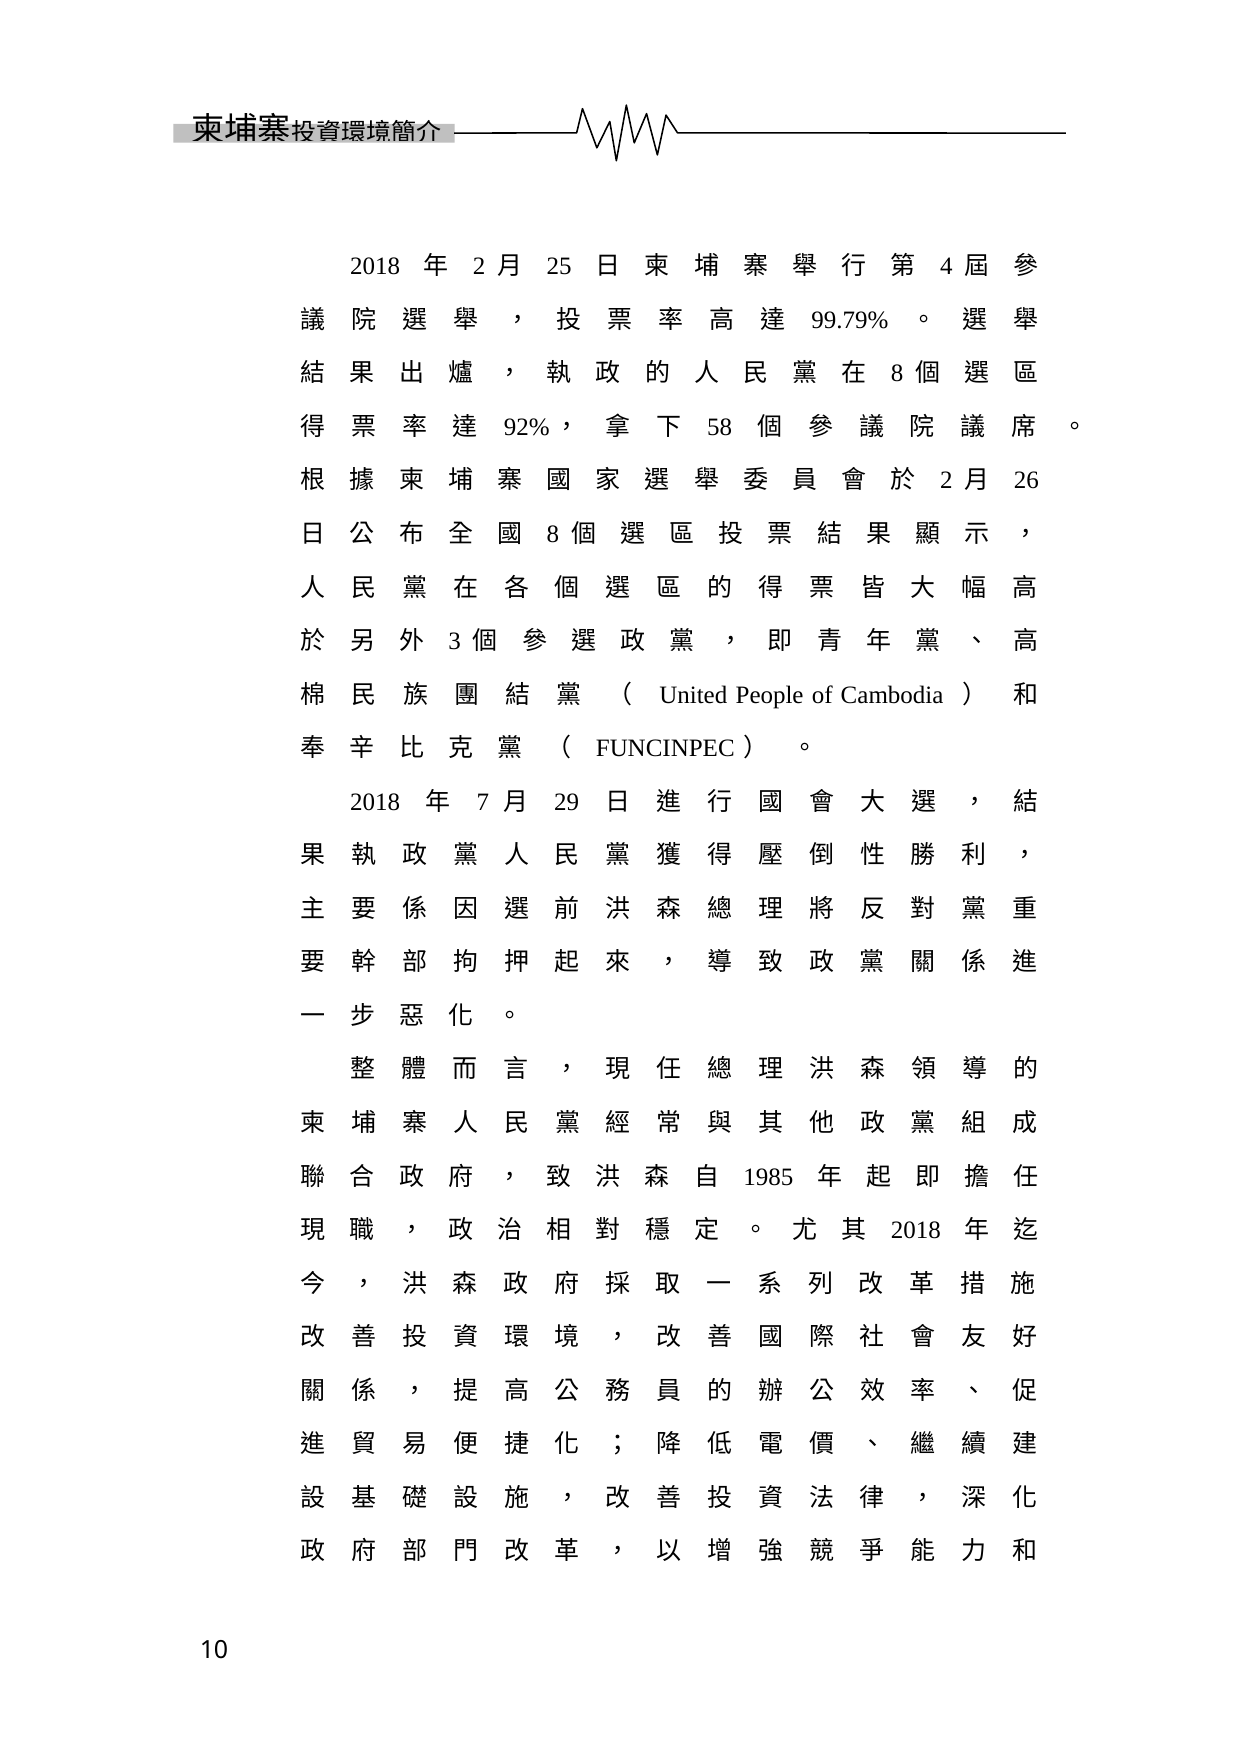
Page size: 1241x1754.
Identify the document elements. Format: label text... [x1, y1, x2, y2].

text 2018年7月29日進行國會大選，結果執政黨人民黨獲得壓倒性勝利，主要係因選前洪森總理將反對黨重要幹部拘押起來，導致政黨關係進一步惡化。 [276, 773, 1063, 1040]
text 整體而言，現任總理洪森領導的柬埔寨人民黨經常與其他政黨組成聯合政府，致洪森自1985年起即擔任現職，政治相對穩定。尤其2018年迄今，洪森政府採取一系列改革措施，改善投資環境，改善國際社會友好關係，提高公務員的辦公效率、促進貿易便捷化；降低電價、繼續建設基礎設施，改善投資法律，深化政府部門改革，以增強競爭能力和促進強勁的經濟多樣化，特別是針對長遠發展的目標，俾能從中等收入偏低國家到2030年成為中等收入偏高國家。柬埔寨的人均GDP從2000年到2020年成長超過5倍，貧困率已從2004年的53.2%下降到目前的10%左右。 [276, 1040, 1063, 1576]
text 2018年2月25日柬埔寨舉行第4屆參議院選舉，投票率高達99.79%。選舉結果出爐，執政的人民黨在8個選區得票率達92%，拿下58個參議院議席。根據柬埔寨國家選舉委員會於2月26日公布全國8個選區投票結果顯示，人民黨在各個選區的得票皆大幅高於另外3個參選政黨，即青年黨、高棉民族團結黨（United People of Cambodia）和奉辛比克黨（FUNCINPEC）。 [276, 237, 1063, 773]
